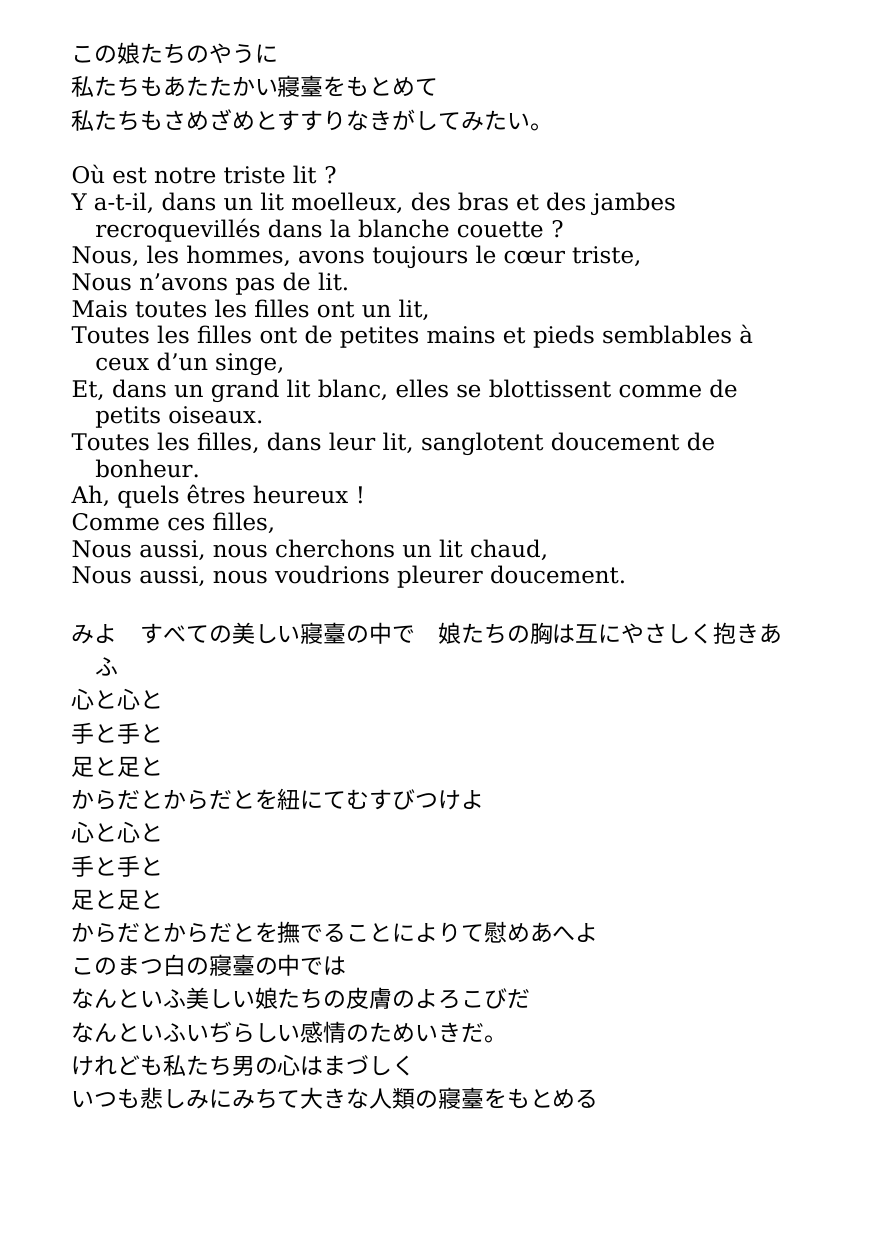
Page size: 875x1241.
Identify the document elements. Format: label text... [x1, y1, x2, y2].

text なんといふいぢらしい感情のためいきだ。 [71, 1014, 802, 1048]
text Toutes les filles ont de petites mains et pieds semblables à ceux d’un singe, [71, 322, 802, 376]
text 心と心と [71, 815, 802, 848]
text 私たちもさめざめとすすりなきがしてみたい。 [71, 102, 802, 136]
text なんといふ美しい娘たちの皮膚のよろこびだ [71, 981, 802, 1014]
text 心と心と [71, 682, 802, 715]
text Nous aussi, nous cherchons un lit chaud, [71, 536, 802, 562]
text Ah, quels êtres heureux ! [71, 482, 802, 509]
text Toutes les filles, dans leur lit, sanglotent doucement de bonheur. [71, 429, 802, 482]
text Comme ces filles, [71, 509, 802, 536]
text Et, dans un grand lit blanc, elles se blottissent comme de petits oiseaux. [71, 376, 802, 429]
text 手と手と [71, 848, 802, 882]
text からだとからだとを紐にてむすびつけよ [71, 782, 802, 815]
text 足と足と [71, 749, 802, 782]
text みよ すべての美しい寢臺の中で 娘たちの胸は互にやさしく抱きあふ [71, 616, 802, 682]
text 私たちもあたたかい寢臺をもとめて [71, 69, 802, 102]
text Y a-t-il, dans un lit moelleux, des bras et des jambes recroquevillés dans la blanche couette ? [71, 189, 802, 242]
text Nous n’avons pas de lit. [71, 269, 802, 296]
text からだとからだとを撫でることによりて慰めあへよ [71, 915, 802, 948]
text このまつ白の寢臺の中では [71, 948, 802, 981]
text いつも悲しみにみちて大きな人類の寢臺をもとめる [71, 1081, 802, 1114]
text 足と足と [71, 882, 802, 915]
text 手と手と [71, 715, 802, 749]
text Nous aussi, nous voudrions pleurer doucement. [71, 562, 802, 589]
text Où est notre triste lit ? [71, 162, 802, 189]
text この娘たちのやうに [71, 36, 802, 69]
text Mais toutes les filles ont un lit, [71, 296, 802, 322]
text けれども私たち男の心はまづしく [71, 1048, 802, 1081]
text Nous, les hommes, avons toujours le cœur triste, [71, 242, 802, 269]
